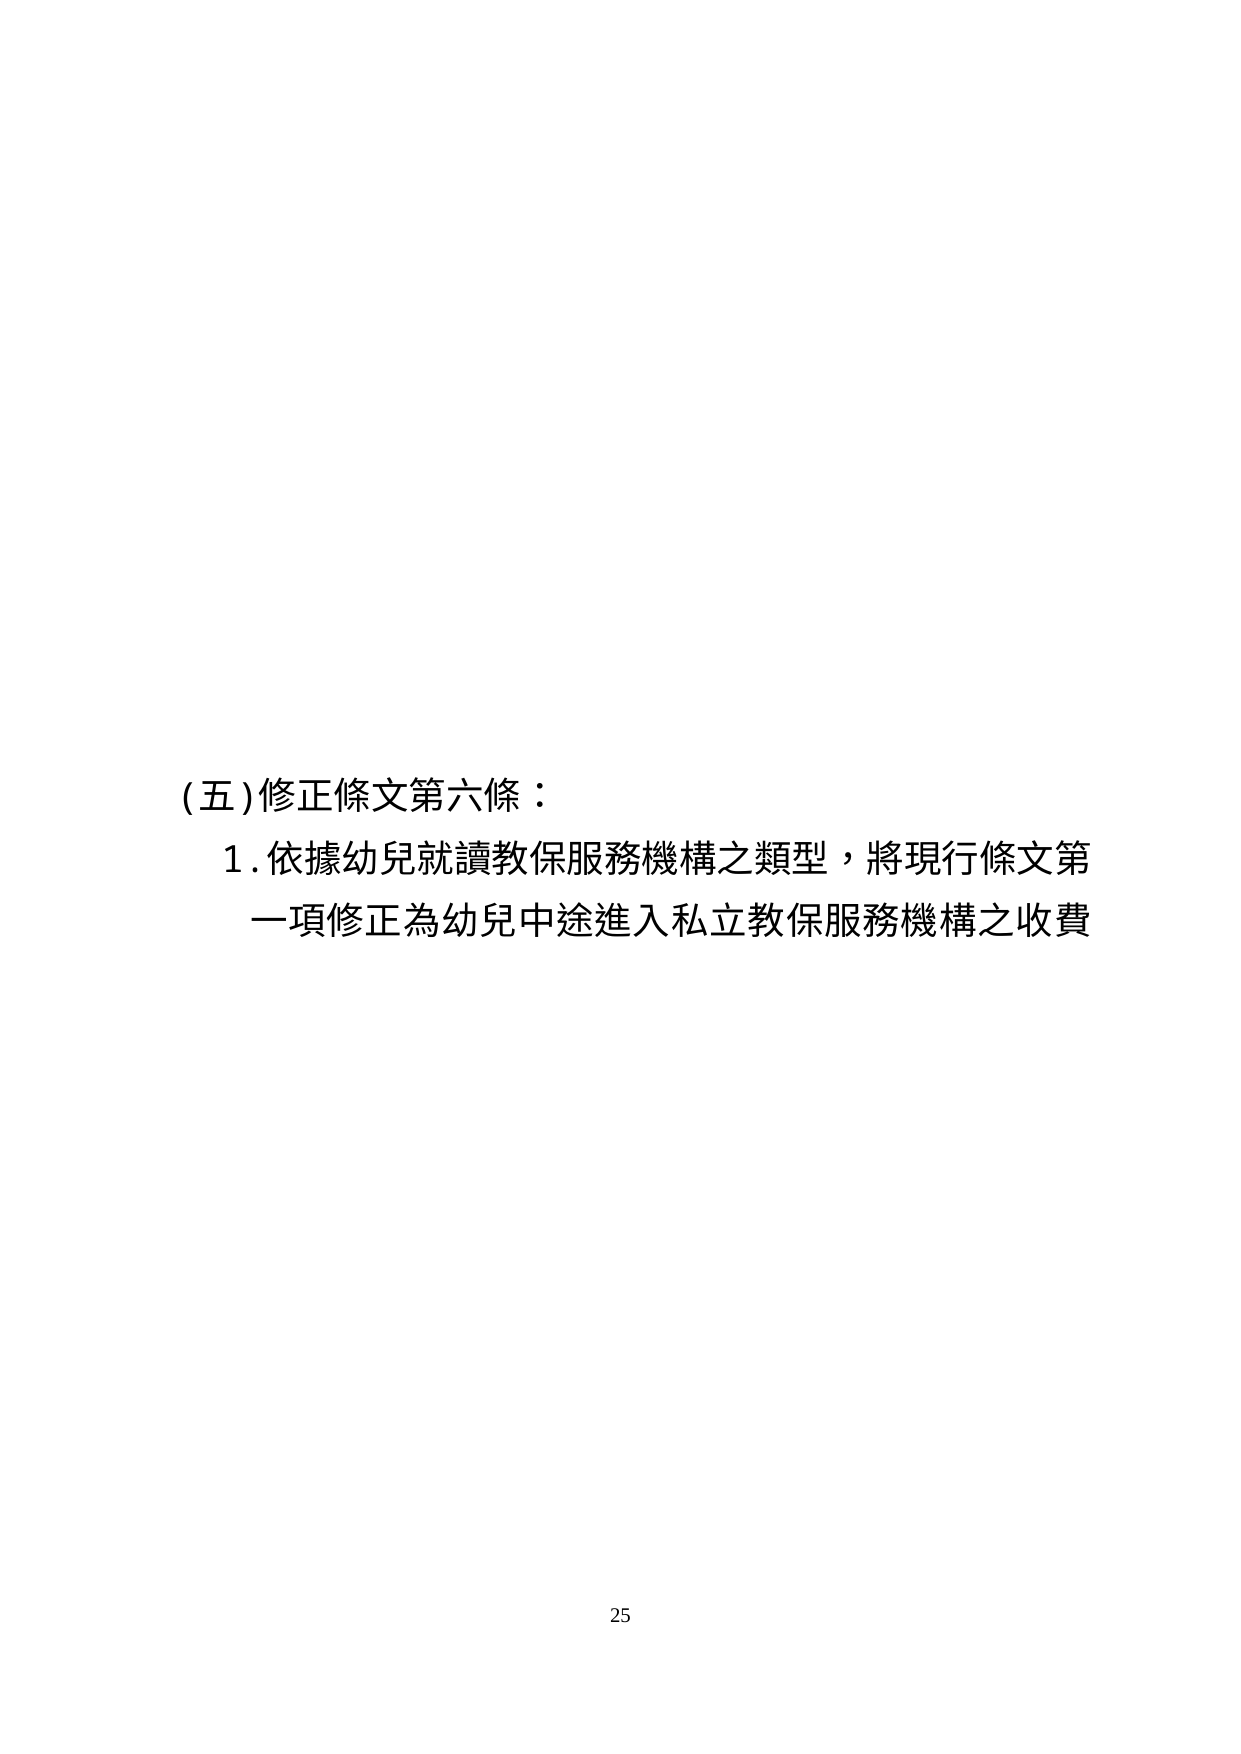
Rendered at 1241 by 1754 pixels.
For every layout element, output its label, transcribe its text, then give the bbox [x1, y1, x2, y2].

text 1.依據幼兒就讀教保服務機構之類型，將現行條文第一項修正為幼兒中途進入私立教保服務機構之收費 [176, 814, 1092, 939]
text (五)修正條文第六條： [176, 752, 1092, 814]
